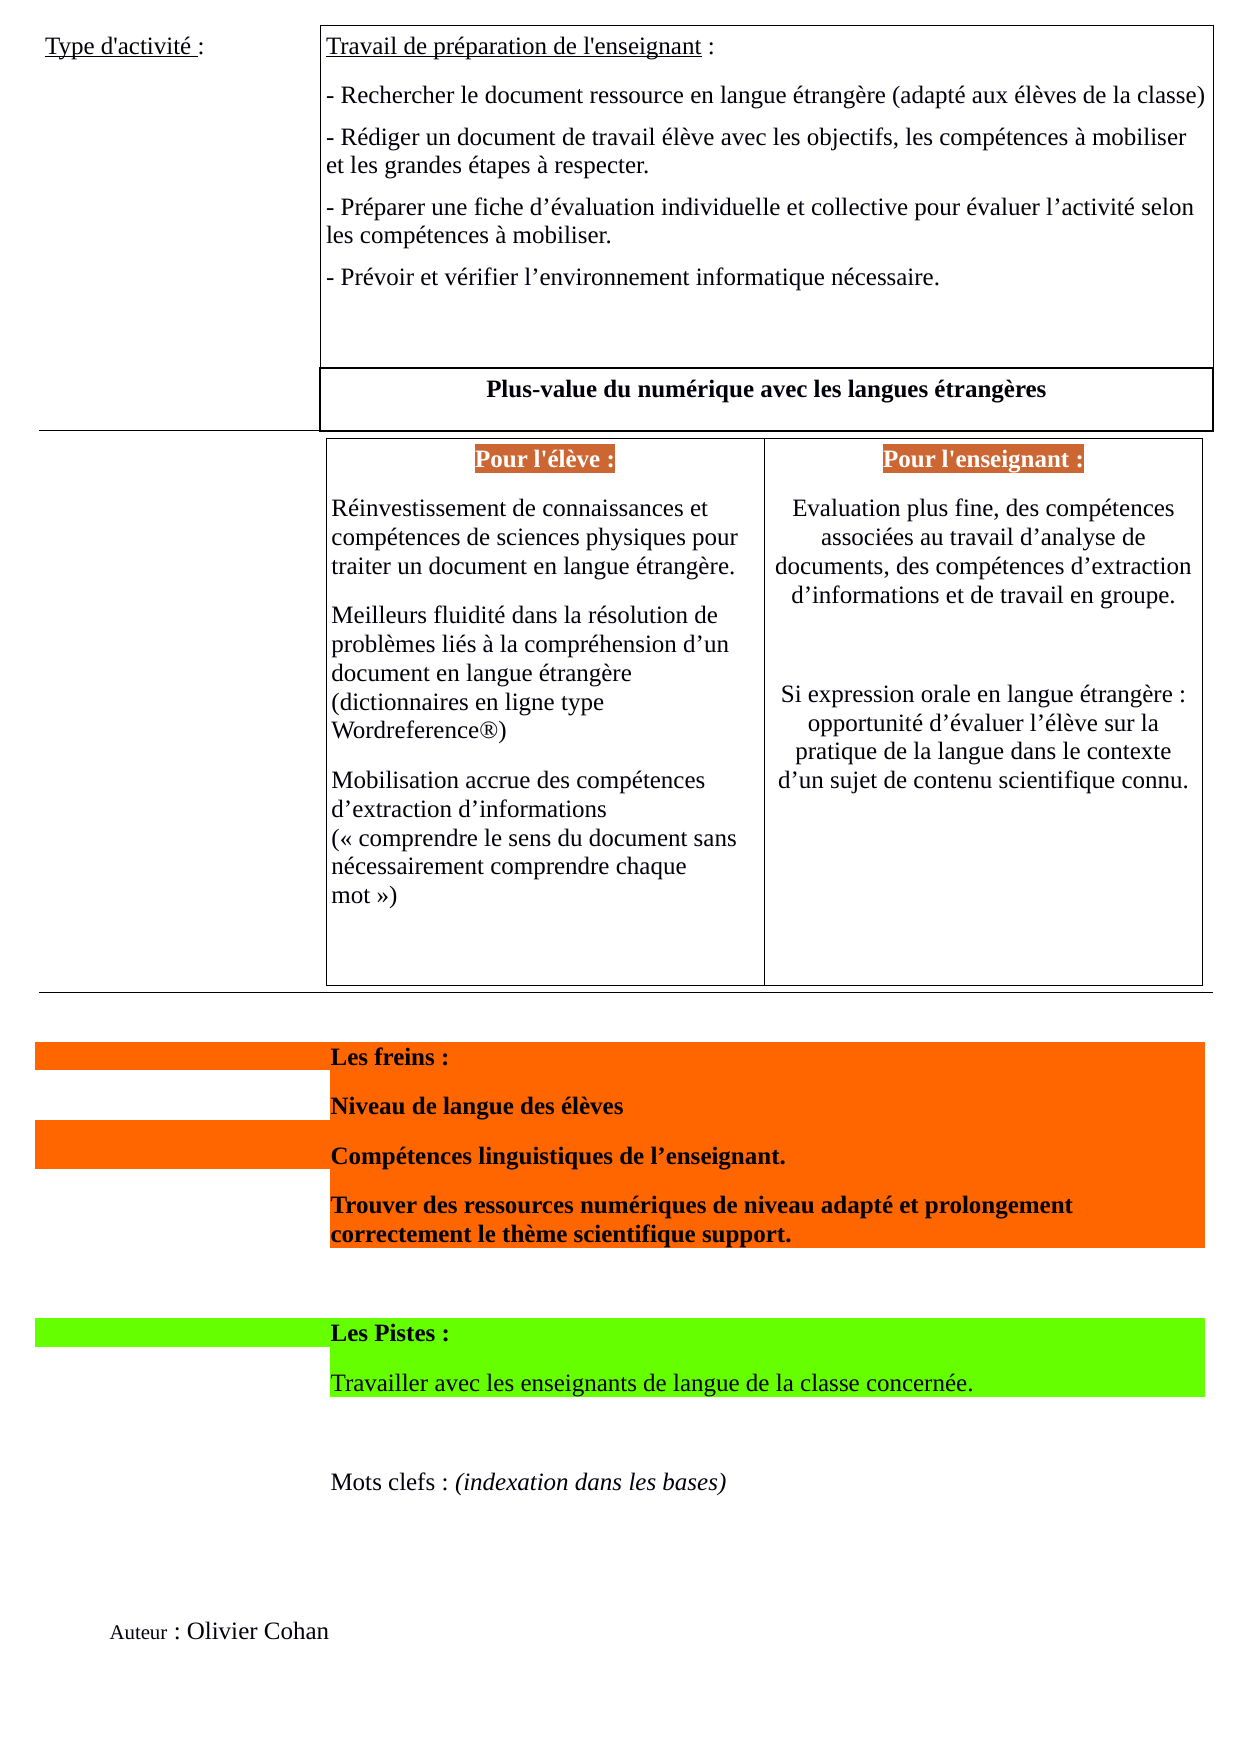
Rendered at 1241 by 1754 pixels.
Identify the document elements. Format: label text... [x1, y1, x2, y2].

text Les Pistes : [35, 1318, 1205, 1347]
text Mots clefs : (indexation dans les bases) [35, 1467, 1205, 1496]
text Niveau de langue des élèves [330, 1091, 1205, 1120]
text Auteur : Olivier Cohan [35, 1616, 1205, 1644]
table_header Pour l'élève : Réinvestissement de connaissances et compétences de sciences physiques pour traiter un document en langue étrangère. Meilleurs fluidité dans la résolution de problèmes liés à la compréhension d’un document en langue étrangère (dictionnaires en ligne type Wordreference®) Mobilisation accrue des compétences d’extraction d’informations (« comprendre le sens du document sans nécessairement comprendre chaque mot ») [327, 439, 764, 985]
table_cell Type d'activité : [39, 25, 320, 367]
text Trouver des ressources numériques de niveau adapté et prolongement correctement le thème scientifique support. [330, 1190, 1205, 1248]
table_header Pour l'enseignant : Evaluation plus fine, des compétences associées au travail d’analyse de documents, des compétences d’extraction d’informations et de travail en groupe. Si expression orale en langue étrangère : opportunité d’évaluer l’élève sur la pratique de la langue dans le contexte d’un sujet de contenu scientifique connu. [765, 439, 1202, 985]
text Travailler avec les enseignants de langue de la classe concernée. [330, 1368, 1205, 1397]
table_cell [39, 367, 319, 430]
text Les freins : [35, 1042, 1205, 1070]
table_cell [320, 432, 1213, 991]
table_cell Travail de préparation de l'enseignant : - Rechercher le document ressource en langue étrangère (adapté aux élèves de la classe) - Rédiger un document de travail élève avec les objectifs, les compétences à mobiliser et les grandes étapes à respecter. - Préparer une fiche d’évaluation individuelle et collective pour évaluer l’activité selon les compétences à mobiliser. - Prévoir et vérifier l’environnement informatique nécessaire. [321, 26, 1213, 367]
table_cell [39, 431, 320, 991]
text Compétences linguistiques de l’enseignant. [35, 1141, 1205, 1169]
table_cell Plus-value du numérique avec les langues étrangères [321, 369, 1212, 430]
